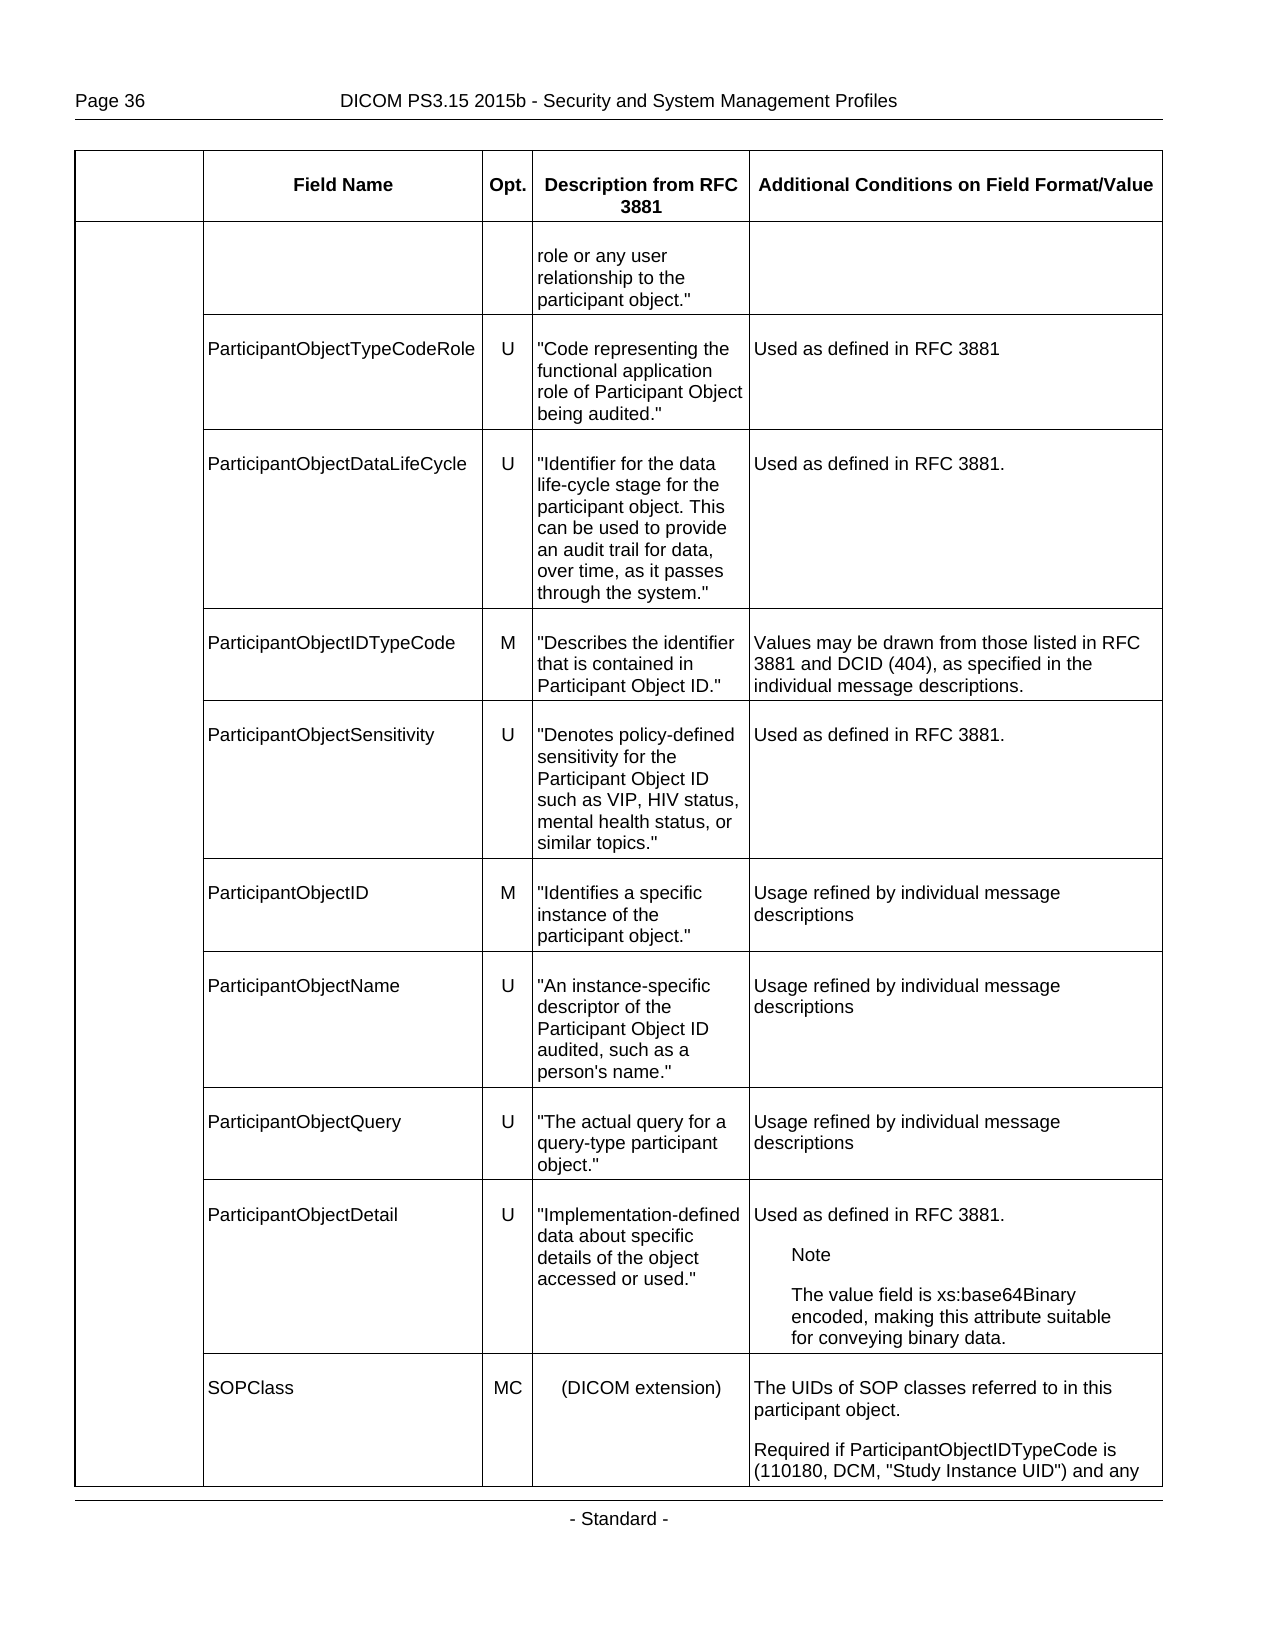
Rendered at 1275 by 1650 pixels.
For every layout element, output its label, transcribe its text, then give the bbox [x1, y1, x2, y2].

table_cell ParticipantObjectTypeCodeRole [204, 315, 482, 428]
table_cell "The actual query for a query-type participant object." [533, 1088, 749, 1179]
table_cell U [483, 315, 532, 428]
table_cell SOPClass [204, 1354, 482, 1486]
table_cell The UIDs of SOP classes referred to in this participant object. Required if ParticipantObjectIDTypeCode is (110180, DCM, "Study Instance UID") and any [750, 1354, 1162, 1486]
table_header Opt. [483, 151, 532, 221]
table_cell U [483, 430, 532, 607]
table_cell ParticipantObjectID [204, 859, 482, 951]
table_header Description from RFC 3881 [533, 151, 749, 221]
table_cell Usage refined by individual message descriptions [750, 952, 1162, 1087]
table_cell Used as defined in RFC 3881 [750, 315, 1162, 428]
table_cell MC [483, 1354, 532, 1486]
table_cell "An instance-specific descriptor of the Participant Object ID audited, such as a person's name." [533, 952, 749, 1087]
table_cell ParticipantObjectDetail [204, 1180, 482, 1353]
table_cell ParticipantObjectIDTypeCode [204, 609, 482, 700]
table_cell U [483, 1088, 532, 1179]
table_header Field Name [204, 151, 482, 221]
table_cell role or any user relationship to the participant object." [533, 222, 749, 314]
table_cell [76, 222, 203, 1486]
table_cell ParticipantObjectSensitivity [204, 701, 482, 858]
table_header [76, 151, 203, 221]
table_cell (DICOM extension) [533, 1354, 749, 1486]
table_cell "Identifier for the data life-cycle stage for the participant object. This can be used to provide an audit trail for data, over time, as it passes through the system." [533, 430, 749, 607]
table_cell [483, 222, 532, 314]
table_cell "Denotes policy-defined sensitivity for the Participant Object ID such as VIP, HIV status, mental health status, or similar topics." [533, 701, 749, 858]
table_cell U [483, 1180, 532, 1353]
table_cell ParticipantObjectQuery [204, 1088, 482, 1179]
table_cell M [483, 859, 532, 951]
table_cell "Code representing the functional application role of Participant Object being audited." [533, 315, 749, 428]
table_cell U [483, 701, 532, 858]
table_cell "Identifies a specific instance of the participant object." [533, 859, 749, 951]
table_cell Usage refined by individual message descriptions [750, 859, 1162, 951]
table_header Additional Conditions on Field Format/Value [750, 151, 1162, 221]
table_cell Used as defined in RFC 3881. [750, 701, 1162, 858]
table_cell "Describes the identifier that is contained in Participant Object ID." [533, 609, 749, 700]
table_cell M [483, 609, 532, 700]
table_cell "Implementation-defined data about specific details of the object accessed or used." [533, 1180, 749, 1353]
table_cell Used as defined in RFC 3881. Note The value field is xs:base64Binary encoded, making this attribute suitable for conveying binary data. [750, 1180, 1162, 1353]
table_cell U [483, 952, 532, 1087]
table_cell ParticipantObjectDataLifeCycle [204, 430, 482, 607]
table_cell Used as defined in RFC 3881. [750, 430, 1162, 607]
table_cell ParticipantObjectName [204, 952, 482, 1087]
table_cell [204, 222, 482, 314]
table_cell [750, 222, 1162, 314]
table_cell Values may be drawn from those listed in RFC 3881 and DCID (404), as specified in the individual message descriptions. [750, 609, 1162, 700]
table_cell Usage refined by individual message descriptions [750, 1088, 1162, 1179]
